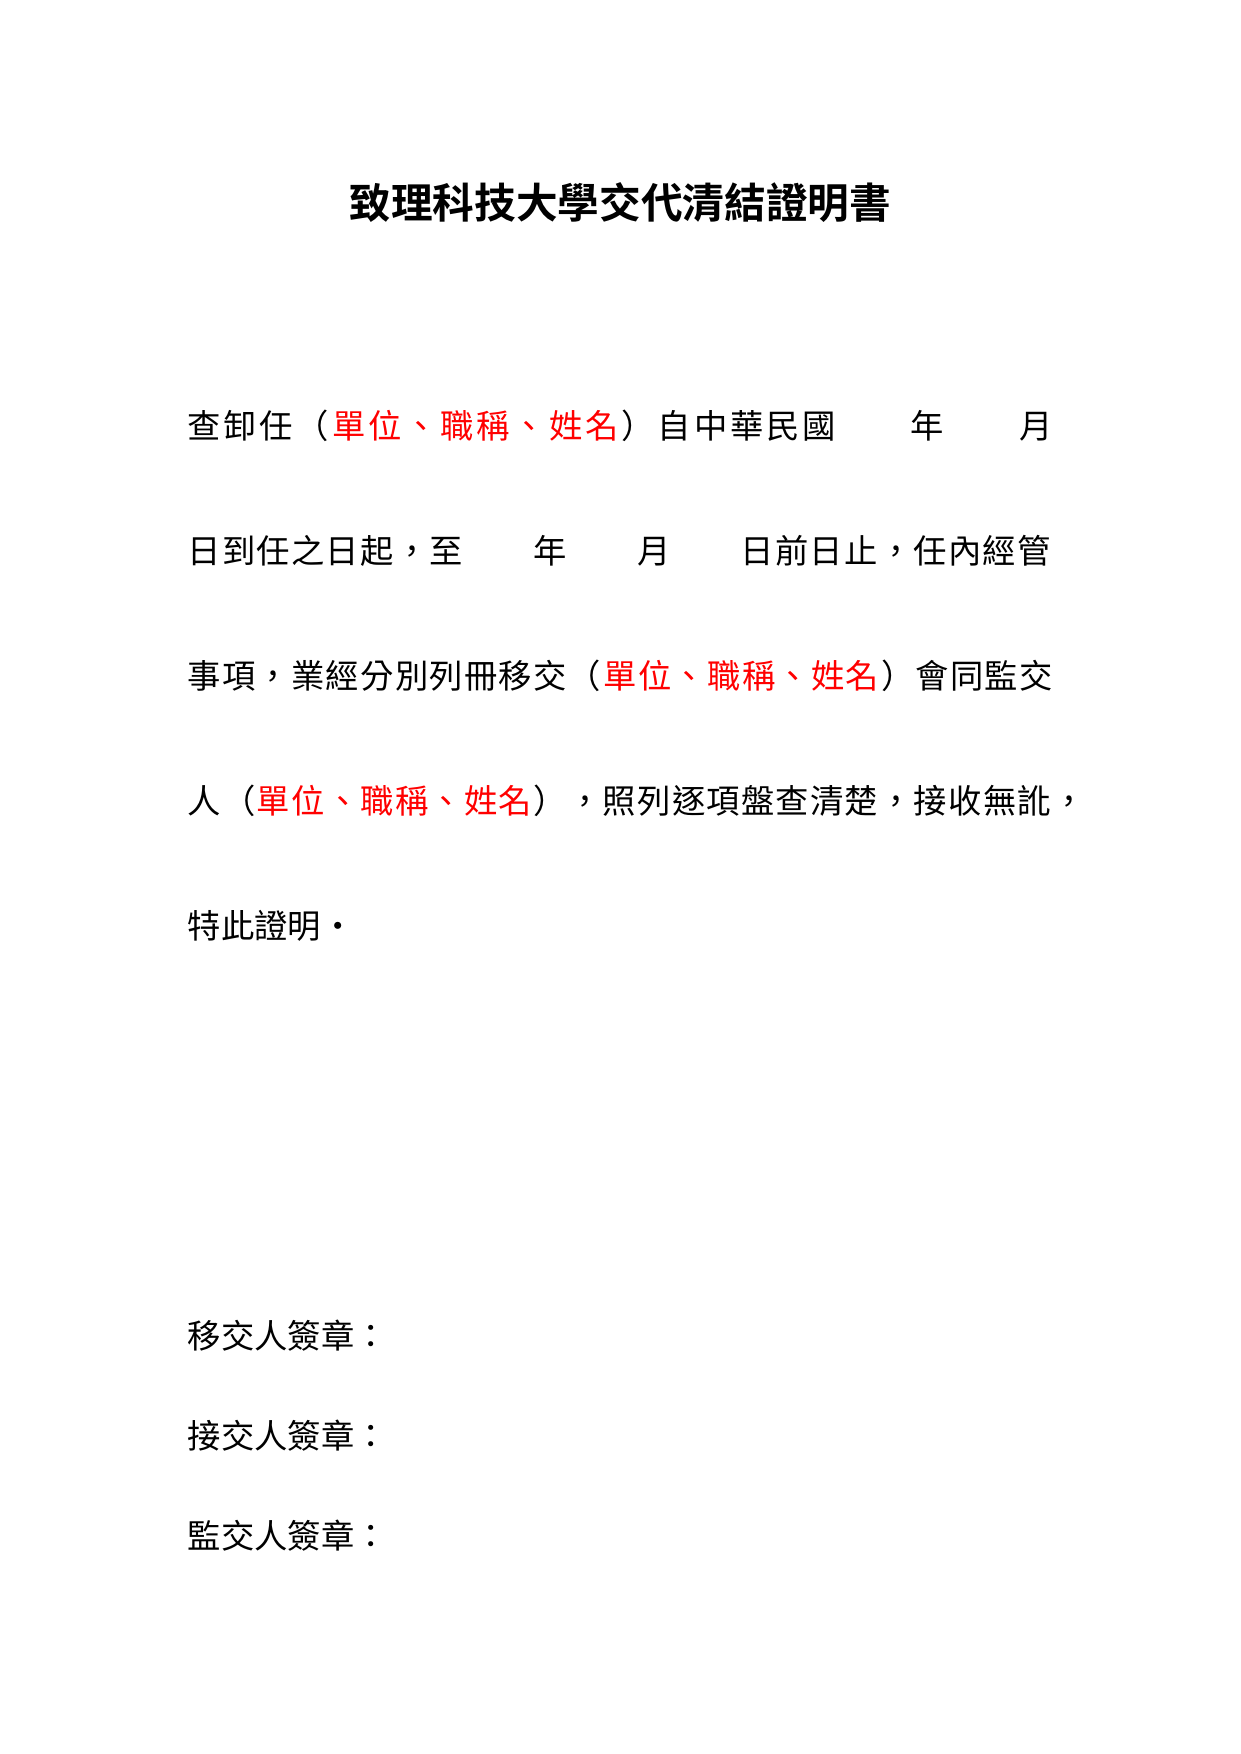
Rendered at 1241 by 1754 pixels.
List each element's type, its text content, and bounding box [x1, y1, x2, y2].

text 接交人簽章： [187, 1393, 919, 1455]
text 移交人簽章： [187, 1293, 919, 1355]
text 監交人簽章： [187, 1493, 919, 1555]
text 致理科技大學交代清結證明書 [187, 158, 1053, 221]
text 查卸任（單位、職稱、姓名）自中華民國 年 月 日到任之日起，至 年 月 日前日止，任內經管事項，業經分別列冊移交（單位、職稱、姓名）會同監交人（單位、職稱、姓名），照列逐項盤查清楚，接收無訛，特此證明‧ [187, 382, 1053, 944]
